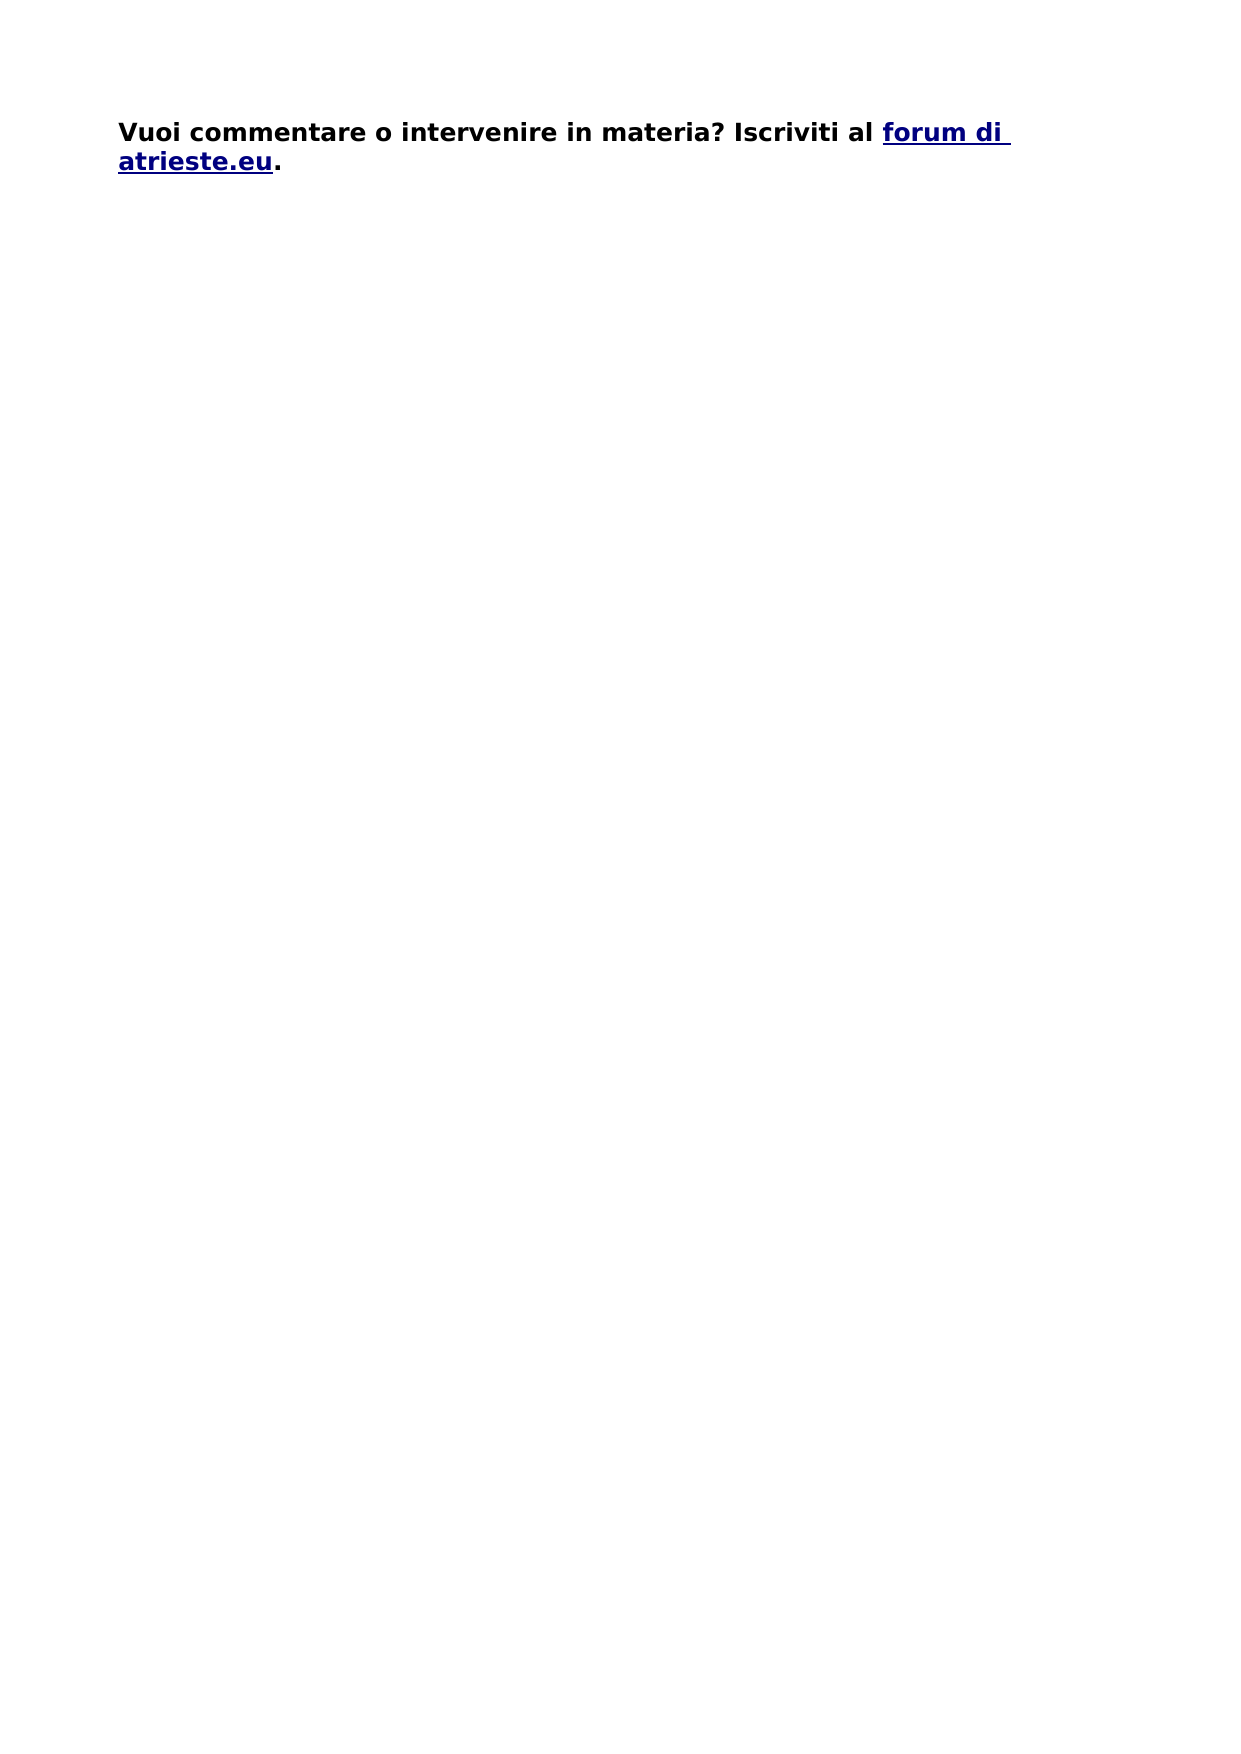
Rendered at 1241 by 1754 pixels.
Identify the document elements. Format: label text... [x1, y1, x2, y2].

text Vuoi commentare o intervenire in materia? Iscriviti al forum di atrieste.eu. [118, 118, 1122, 176]
